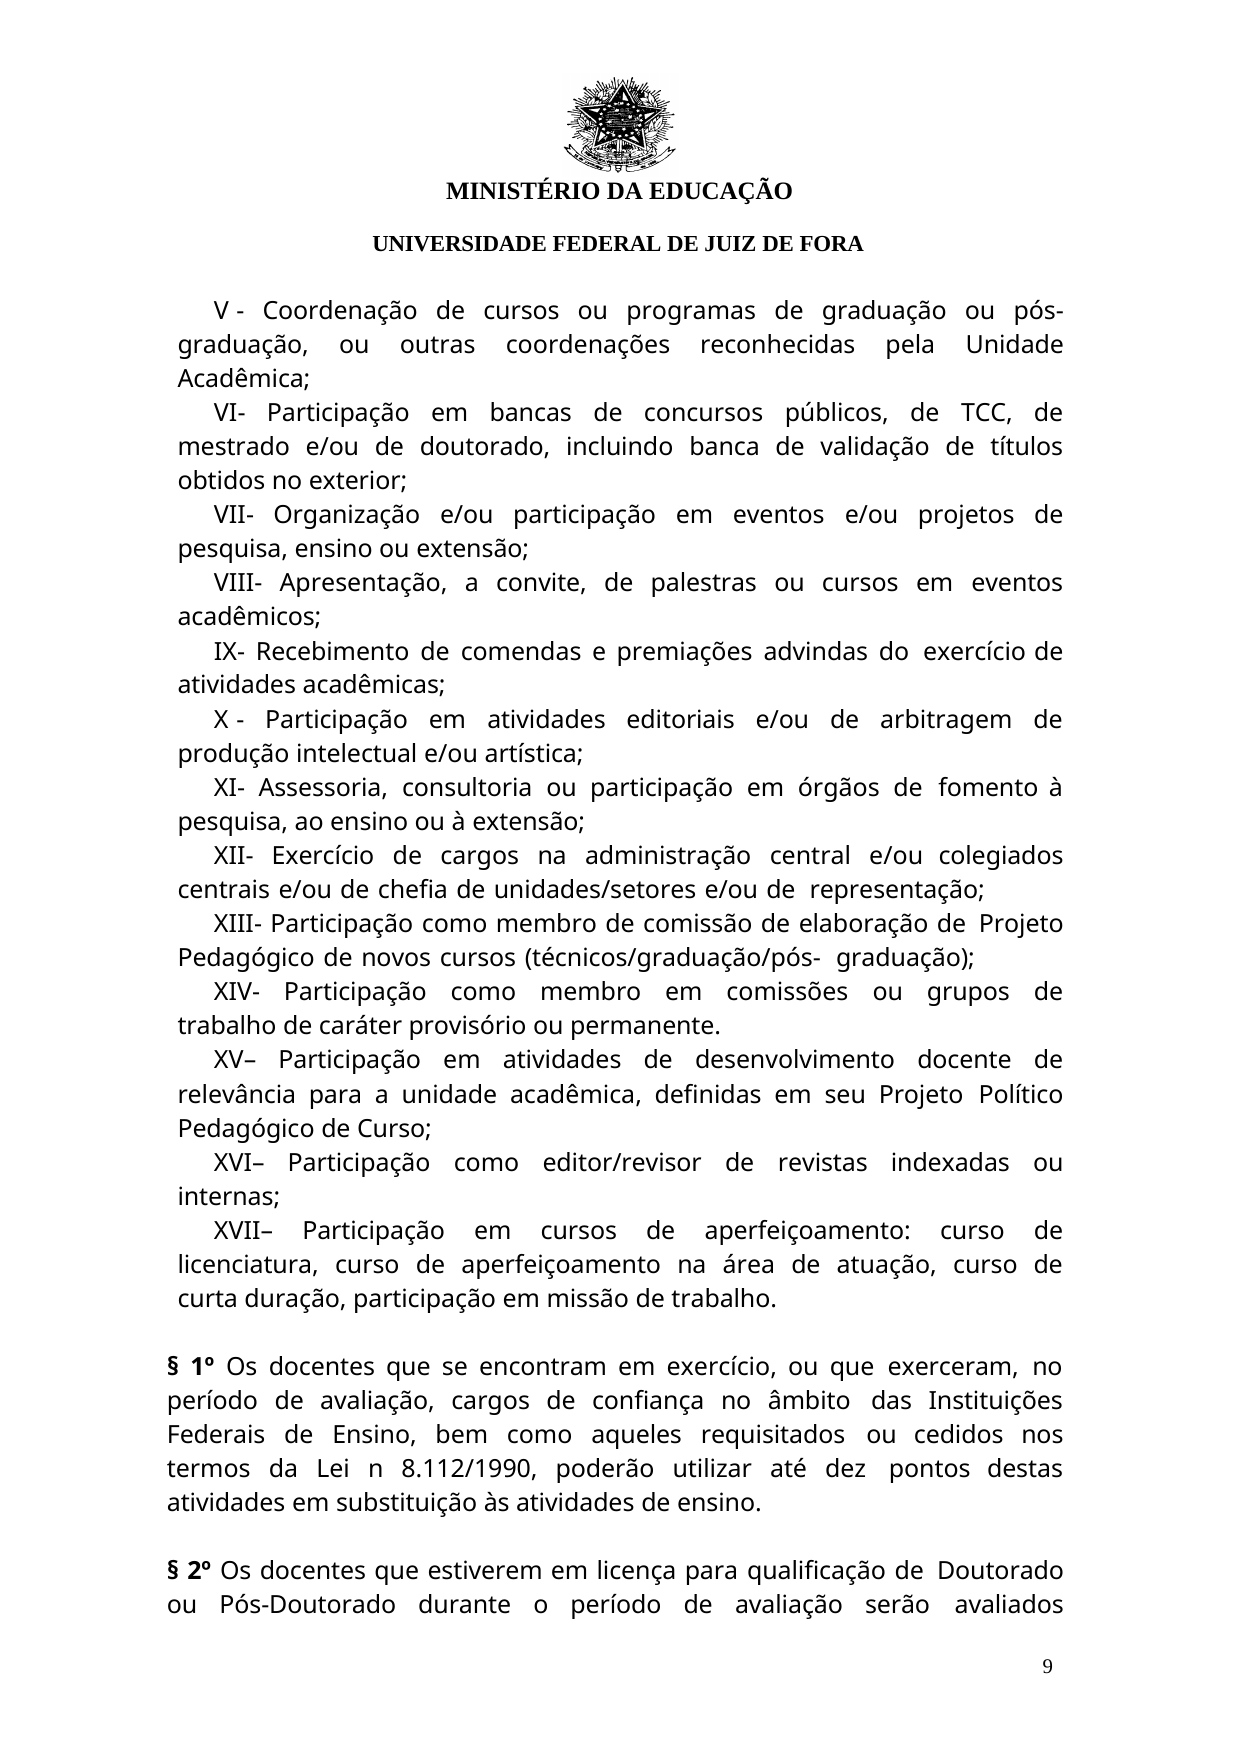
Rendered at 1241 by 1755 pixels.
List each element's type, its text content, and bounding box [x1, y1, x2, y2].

list - Participação em atividades editoriais e/ou de arbitragem de produção intelectual e/ou artística; [167, 701, 1063, 769]
list - Assessoria, consultoria ou participação em órgãos de fomento à pesquisa, ao ensino ou à extensão; [167, 769, 1063, 837]
list - Organização e/ou participação em eventos e/ou projetos de pesquisa, ensino ou extensão; [167, 497, 1064, 565]
list - Participação em bancas de concursos públicos, de TCC, de mestrado e/ou de doutorado, incluindo banca de validação de títulos obtidos no exterior; [167, 395, 1063, 497]
text § 2º Os docentes que estiverem em licença para qualificação de Doutorado ou Pós-Doutorado durante o período de avaliação serão avaliados [167, 1553, 1064, 1621]
list - Participação como membro em comissões ou grupos de trabalho de caráter provisório ou permanente. [167, 974, 1064, 1042]
list - Apresentação, a convite, de palestras ou cursos em eventos acadêmicos; [167, 565, 1064, 633]
list - Coordenação de cursos ou programas de graduação ou pós- graduação, ou outras coordenações reconhecidas pela Unidade Acadêmica; [167, 292, 1064, 394]
list - Recebimento de comendas e premiações advindas do exercício de atividades acadêmicas; [167, 633, 1063, 701]
list – Participação como editor/revisor de revistas indexadas ou internas; [167, 1144, 1063, 1212]
list - Participação como membro de comissão de elaboração de Projeto Pedagógico de novos cursos (técnicos/graduação/pós- graduação); [167, 906, 1064, 974]
list – Participação em atividades de desenvolvimento docente de relevância para a unidade acadêmica, definidas em seu Projeto Político Pedagógico de Curso; [167, 1042, 1063, 1144]
list – Participação em cursos de aperfeiçoamento: curso de licenciatura, curso de aperfeiçoamento na área de atuação, curso de curta duração, participação em missão de trabalho. [167, 1212, 1063, 1315]
list - Exercício de cargos na administração central e/ou colegiados centrais e/ou de chefia de unidades/setores e/ou de representação; [167, 838, 1064, 906]
text § 1º Os docentes que se encontram em exercício, ou que exerceram, no período de avaliação, cargos de confiança no âmbito das Instituições Federais de Ensino, bem como aqueles requisitados ou cedidos nos termos da Lei n 8.112/1990, poderão utilizar até dez pontos destas atividades em substituição às atividades de ensino. [167, 1348, 1063, 1519]
